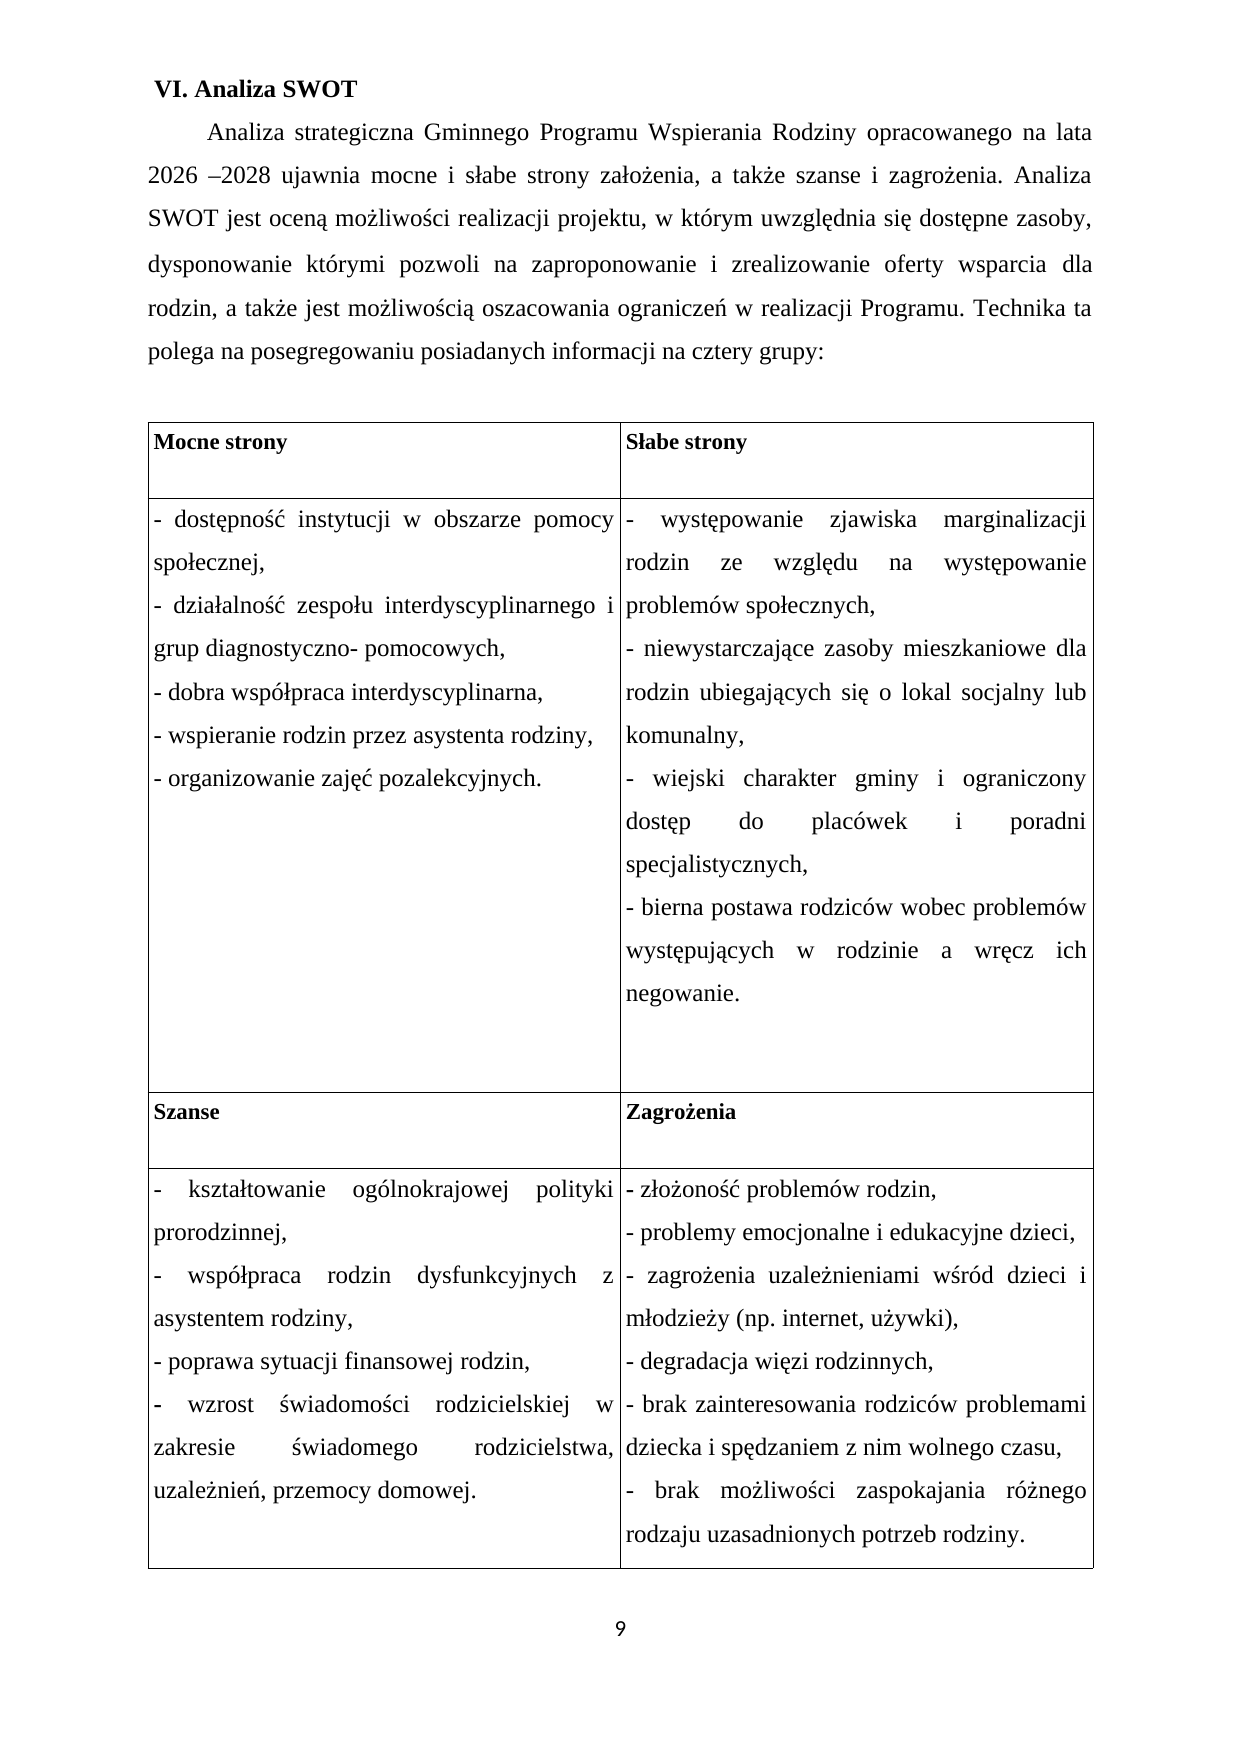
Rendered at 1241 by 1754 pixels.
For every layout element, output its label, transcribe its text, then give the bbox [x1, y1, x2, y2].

table_cell - występowanie zjawiska marginalizacji rodzin ze względu na występowanie problemów społecznych, - niewystarczające zasoby mieszkaniowe dla rodzin ubiegających się o lokal socjalny lub komunalny, - wiejski charakter gminy i ograniczony dostęp do placówek i poradni specjalistycznych, - bierna postawa rodziców wobec problemów występujących w rodzinie a wręcz ich negowanie. [621, 499, 1093, 1092]
table_cell Zagrożenia [621, 1093, 1093, 1168]
table_cell - dostępność instytucji w obszarze pomocy społecznej, - działalność zespołu interdyscyplinarnego i grup diagnostyczno- pomocowych, - dobra współpraca interdyscyplinarna, - wspieranie rodzin przez asystenta rodziny, - organizowanie zajęć pozalekcyjnych. [149, 499, 620, 1092]
table_cell - złożoność problemów rodzin, - problemy emocjonalne i edukacyjne dzieci, - zagrożenia uzależnieniami wśród dzieci i młodzieży (np. internet, używki), - degradacja więzi rodzinnych, - brak zainteresowania rodziców problemami dziecka i spędzaniem z nim wolnego czasu, - brak możliwości zaspokajania różnego rodzaju uzasadnionych potrzeb rodziny. [621, 1169, 1093, 1567]
table_header Słabe strony [621, 423, 1093, 498]
table_cell - kształtowanie ogólnokrajowej polityki prorodzinnej, - współpraca rodzin dysfunkcyjnych z asystentem rodziny, - poprawa sytuacji finansowej rodzin, - wzrost świadomości rodzicielskiej w zakresie świadomego rodzicielstwa, uzależnień, przemocy domowej. [149, 1169, 620, 1567]
table_cell Szanse [149, 1093, 620, 1168]
table_header Mocne strony [149, 423, 620, 498]
text Analiza strategiczna Gminnego Programu Wspierania Rodziny opracowanego na lata 2026 –2028 ujawnia mocne i słabe strony założenia, a także szanse i zagrożenia. Analiza SWOT jest oceną możliwości realizacji projektu, w którym uwzględnia się dostępne zasoby, dysponowanie którymi pozwoli na zaproponowanie i zrealizowanie oferty wsparcia dla rodzin, a także jest możliwością oszacowania ograniczeń w realizacji Programu. Technika ta polega na posegregowaniu posiadanych informacji na cztery grupy: [148, 117, 1093, 365]
text VI. Analiza SWOT [148, 74, 1093, 102]
